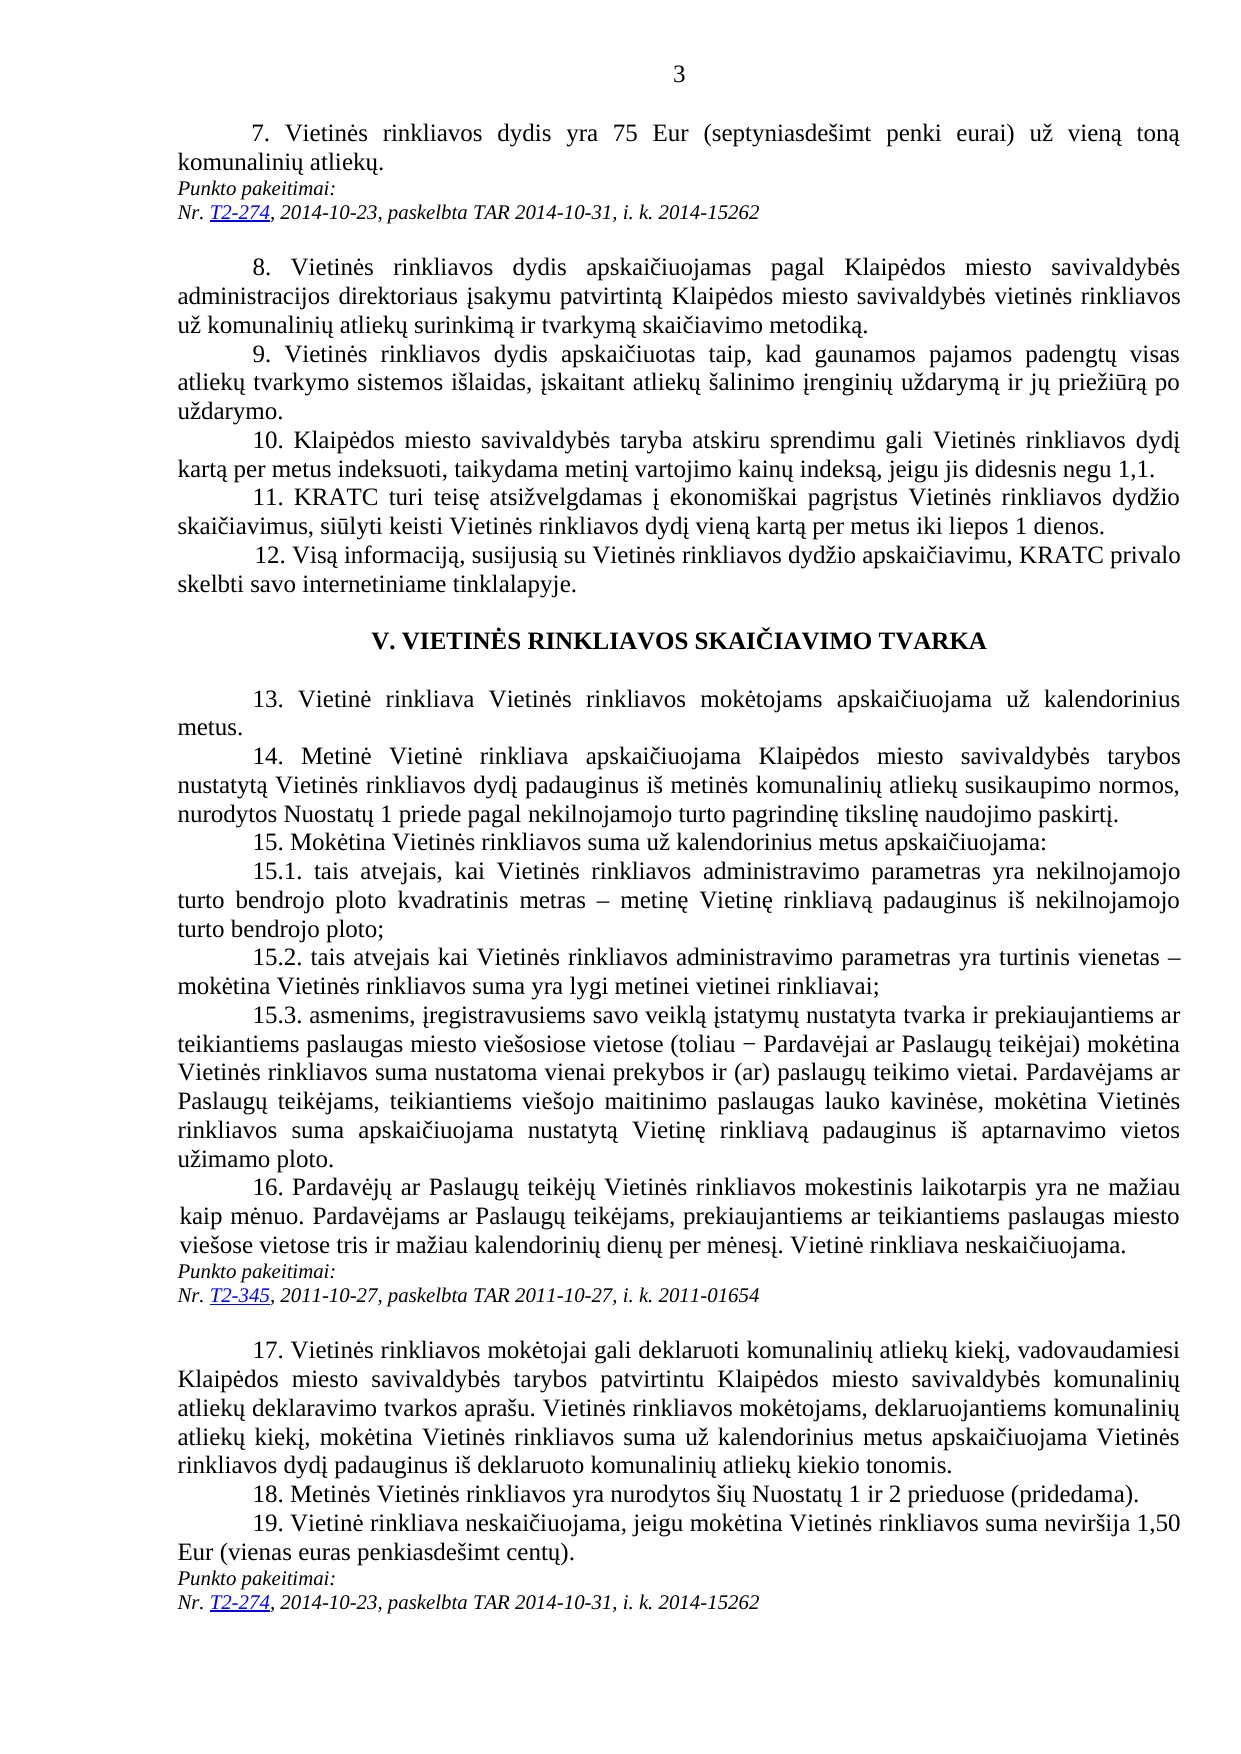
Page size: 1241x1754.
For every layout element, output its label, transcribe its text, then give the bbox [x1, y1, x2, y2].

text 9. Vietinės rinkliavos dydis apskaičiuotas taip, kad gaunamos pajamos padengtų visas atliekų tvarkymo sistemos išlaidas, įskaitant atliekų šalinimo įrenginių uždarymą ir jų priežiūrą po uždarymo. [177, 339, 1181, 425]
text Punkto pakeitimai: [177, 176, 1181, 200]
text 14. Metinė Vietinė rinkliava apskaičiuojama Klaipėdos miesto savivaldybės tarybos nustatytą Vietinės rinkliavos dydį padauginus iš metinės komunalinių atliekų susikaupimo normos, nurodytos Nuostatų 1 priede pagal nekilnojamojo turto pagrindinę tikslinę naudojimo paskirtį. [177, 741, 1181, 827]
text 12. Visą informaciją, susijusią su Vietinės rinkliavos dydžio apskaičiavimu, KRATC privalo skelbti savo internetiniame tinklalapyje. [177, 540, 1181, 597]
text Punkto pakeitimai: [177, 1566, 1181, 1590]
text 13. Vietinė rinkliava Vietinės rinkliavos mokėtojams apskaičiuojama už kalendorinius metus. [177, 684, 1181, 741]
text 11. KRATC turi teisę atsižvelgdamas į ekonomiškai pagrįstus Vietinės rinkliavos dydžio skaičiavimus, siūlyti keisti Vietinės rinkliavos dydį vieną kartą per metus iki liepos 1 dienos. [177, 482, 1181, 540]
text 7. Vietinės rinkliavos dydis yra 75 Eur (septyniasdešimt penki eurai) už vieną toną komunalinių atliekų. [177, 118, 1181, 176]
text 8. Vietinės rinkliavos dydis apskaičiuojamas pagal Klaipėdos miesto savivaldybės administracijos direktoriaus įsakymu patvirtintą Klaipėdos miesto savivaldybės vietinės rinkliavos už komunalinių atliekų surinkimą ir tvarkymą skaičiavimo metodiką. [177, 252, 1181, 339]
text 19. Vietinė rinkliava neskaičiuojama, jeigu mokėtina Vietinės rinkliavos suma neviršija 1,50 Eur (vienas euras penkiasdešimt centų). [177, 1508, 1181, 1566]
text Punkto pakeitimai: [177, 1259, 1181, 1283]
text V. VIETINĖS RINKLIAVOS SKAIČIAVIMO TVARKA [177, 626, 1181, 655]
text Nr. T2-274, 2014-10-23, paskelbta TAR 2014-10-31, i. k. 2014-15262 [177, 1590, 1181, 1614]
text 15.3. asmenims, įregistravusiems savo veiklą įstatymų nustatyta tvarka ir prekiaujantiems ar teikiantiems paslaugas miesto viešosiose vietose (toliau − Pardavėjai ar Paslaugų teikėjai) mokėtina Vietinės rinkliavos suma nustatoma vienai prekybos ir (ar) paslaugų teikimo vietai. Pardavėjams ar Paslaugų teikėjams, teikiantiems viešojo maitinimo paslaugas lauko kavinėse, mokėtina Vietinės rinkliavos suma apskaičiuojama nustatytą Vietinę rinkliavą padauginus iš aptarnavimo vietos užimamo ploto. [177, 1000, 1181, 1172]
text 15.2. tais atvejais kai Vietinės rinkliavos administravimo parametras yra turtinis vienetas – mokėtina Vietinės rinkliavos suma yra lygi metinei vietinei rinkliavai; [177, 942, 1181, 1000]
text 18. Metinės Vietinės rinkliavos yra nurodytos šių Nuostatų 1 ir 2 prieduose (pridedama). [177, 1479, 1181, 1508]
text 15. Mokėtina Vietinės rinkliavos suma už kalendorinius metus apskaičiuojama: [177, 827, 1181, 856]
text 15.1. tais atvejais, kai Vietinės rinkliavos administravimo parametras yra nekilnojamojo turto bendrojo ploto kvadratinis metras – metinę Vietinę rinkliavą padauginus iš nekilnojamojo turto bendrojo ploto; [177, 856, 1181, 942]
text Nr. T2-345, 2011-10-27, paskelbta TAR 2011-10-27, i. k. 2011-01654 [177, 1283, 1181, 1307]
text 16. Pardavėjų ar Paslaugų teikėjų Vietinės rinkliavos mokestinis laikotarpis yra ne mažiau kaip mėnuo. Pardavėjams ar Paslaugų teikėjams, prekiaujantiems ar teikiantiems paslaugas miesto viešose vietose tris ir mažiau kalendorinių dienų per mėnesį. Vietinė rinkliava neskaičiuojama. [179, 1172, 1181, 1259]
text 10. Klaipėdos miesto savivaldybės taryba atskiru sprendimu gali Vietinės rinkliavos dydį kartą per metus indeksuoti, taikydama metinį vartojimo kainų indeksą, jeigu jis didesnis negu 1,1. [177, 425, 1181, 482]
text 17. Vietinės rinkliavos mokėtojai gali deklaruoti komunalinių atliekų kiekį, vadovaudamiesi Klaipėdos miesto savivaldybės tarybos patvirtintu Klaipėdos miesto savivaldybės komunalinių atliekų deklaravimo tvarkos aprašu. Vietinės rinkliavos mokėtojams, deklaruojantiems komunalinių atliekų kiekį, mokėtina Vietinės rinkliavos suma už kalendorinius metus apskaičiuojama Vietinės rinkliavos dydį padauginus iš deklaruoto komunalinių atliekų kiekio tonomis. [177, 1336, 1181, 1479]
text Nr. T2-274, 2014-10-23, paskelbta TAR 2014-10-31, i. k. 2014-15262 [177, 200, 1181, 224]
